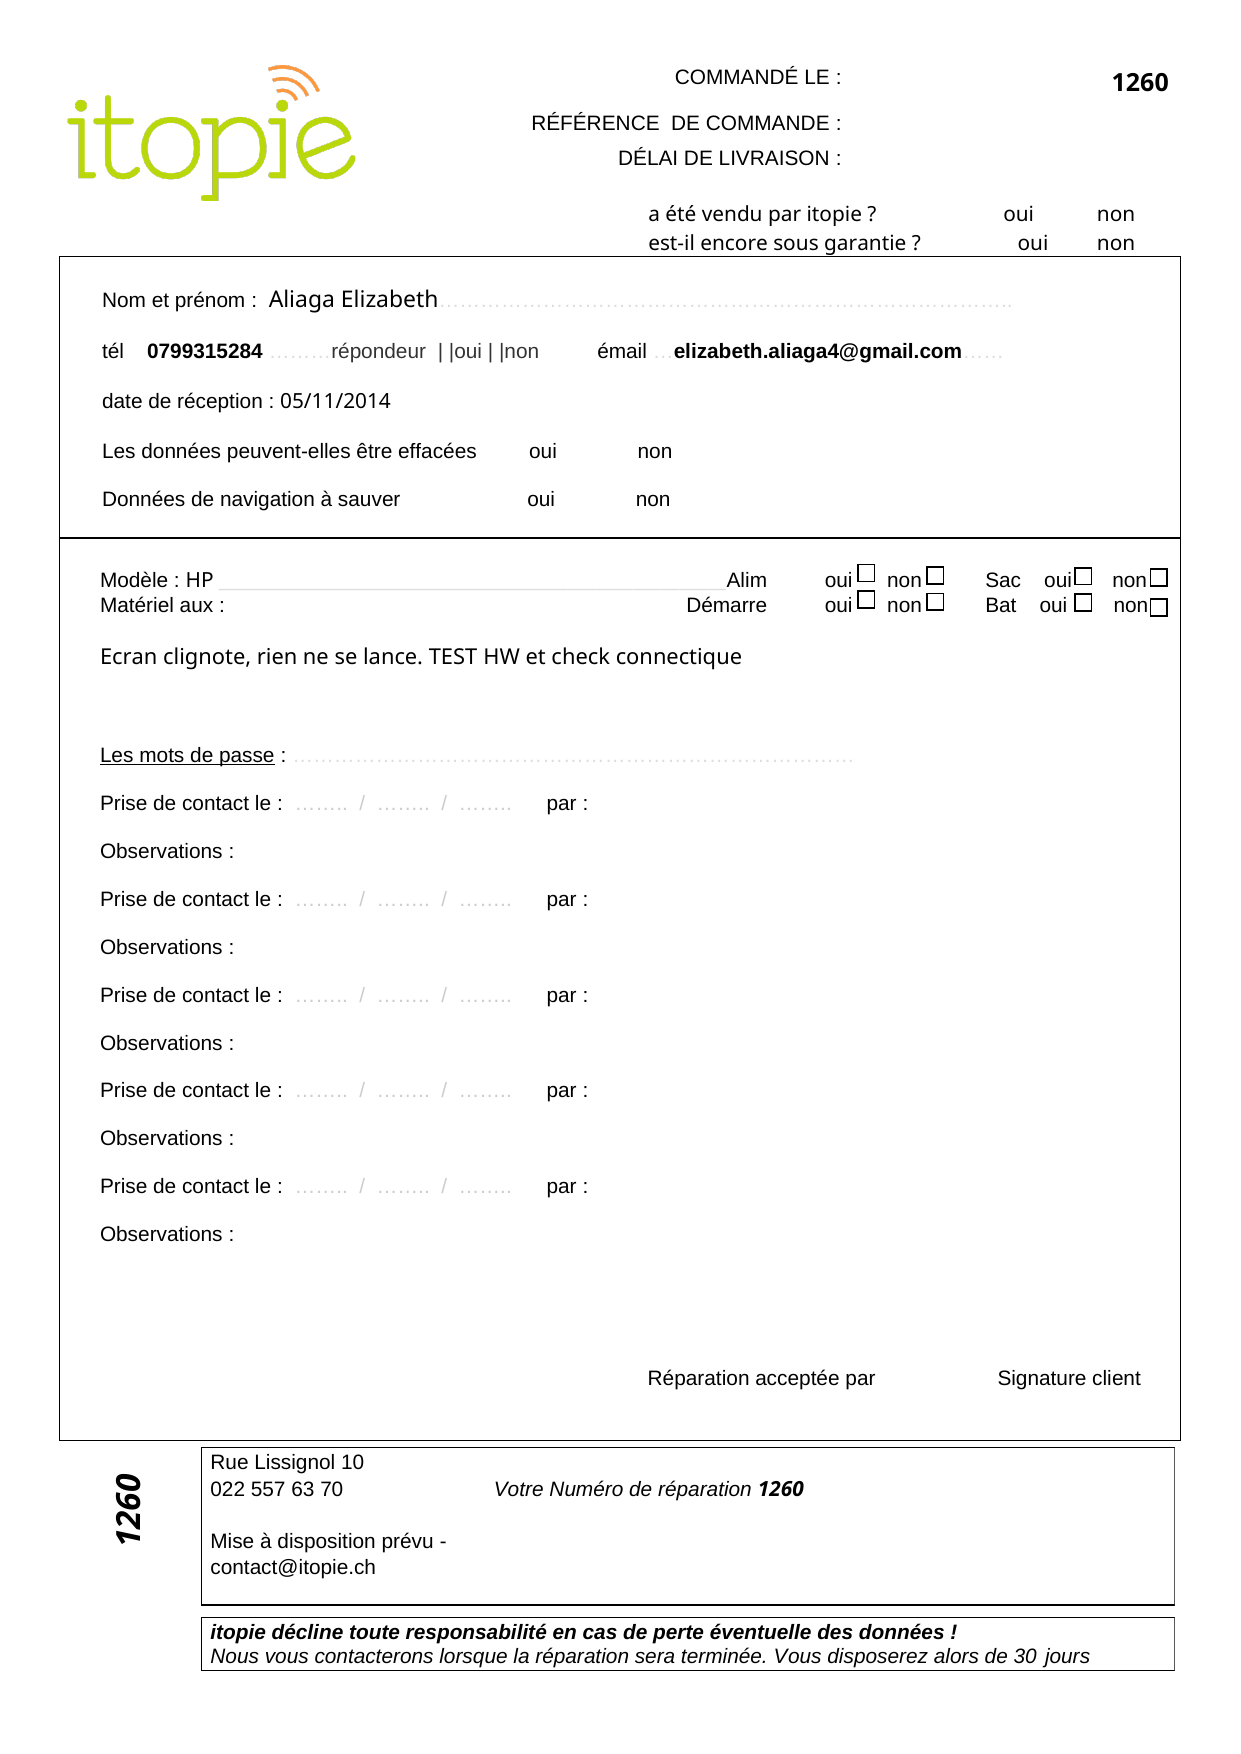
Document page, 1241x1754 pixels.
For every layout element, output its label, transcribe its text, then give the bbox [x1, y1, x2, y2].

text Prise de contact le : …….. / …….. / …….. par : [60, 788, 1180, 815]
text Réparation acceptée par Signature client [60, 1363, 1180, 1390]
text Observations : [60, 1123, 1180, 1150]
table_header Rue Lissignol 10 022 557 63 70 Votre Numéro de réparation 1260 Mise à disposition prévu - contact@itopie.ch [195, 1441, 1180, 1611]
text Les données peuvent-elles être effacées oui non [60, 436, 1180, 463]
text Modèle : HP Alim oui non Sac oui non [879, 562, 925, 590]
text Modèle : HP Alim oui non Sac oui non [948, 562, 1180, 590]
picture [67, 65, 356, 201]
text tél 0799315284 ………répondeur | |oui | |non émail …elizabeth.aliaga4@gmail.com…… [60, 335, 1180, 362]
text Prise de contact le : …….. / …….. / …….. par : [60, 883, 1180, 911]
text est-il encore sous garantie ? oui non [59, 228, 1181, 256]
text Prise de contact le : …….. / …….. / …….. par : [60, 1171, 1180, 1198]
text Observations : [60, 1219, 1180, 1246]
text Les mots de passe : ……………………………………………………………………… [60, 740, 1180, 767]
text Observations : [60, 1027, 1180, 1054]
text Ecran clignote, rien ne se lance. TEST HW et check connectique [60, 638, 1180, 671]
table_cell itopie décline toute responsabilité en cas de perte éventuelle des données ! Nous vous contacterons lorsque la réparation sera terminée. Vous disposerez alors de 30 jours [195, 1611, 1180, 1677]
text date de réception : 05/11/2014 [60, 383, 1180, 415]
text Observations : [60, 836, 1180, 863]
table_header 1260 [847, 59, 1180, 104]
text Données de navigation à sauver oui non [60, 484, 1180, 511]
table_cell RÉFÉRENCE DE COMMANDE : [490, 105, 847, 140]
text a été vendu par itopie ? oui non [59, 199, 1181, 228]
table_cell [847, 140, 1180, 175]
text Matériel aux : Démarre oui non Bat oui non [60, 590, 1180, 617]
table_cell [847, 105, 1180, 140]
table_header 1260 [59, 1441, 195, 1677]
text Modèle : HP Alim oui non Sac oui non [60, 562, 856, 590]
table_header COMMANDÉ LE : [490, 59, 847, 104]
text Prise de contact le : …….. / …….. / …….. par : [60, 1075, 1180, 1102]
text Nom et prénom : Aliaga Elizabeth……………………………………………………………………….. [60, 280, 1180, 314]
table_cell DÉLAI DE LIVRAISON : [490, 140, 847, 175]
text Prise de contact le : …….. / …….. / …….. par : [60, 979, 1180, 1006]
text Observations : [60, 931, 1180, 958]
